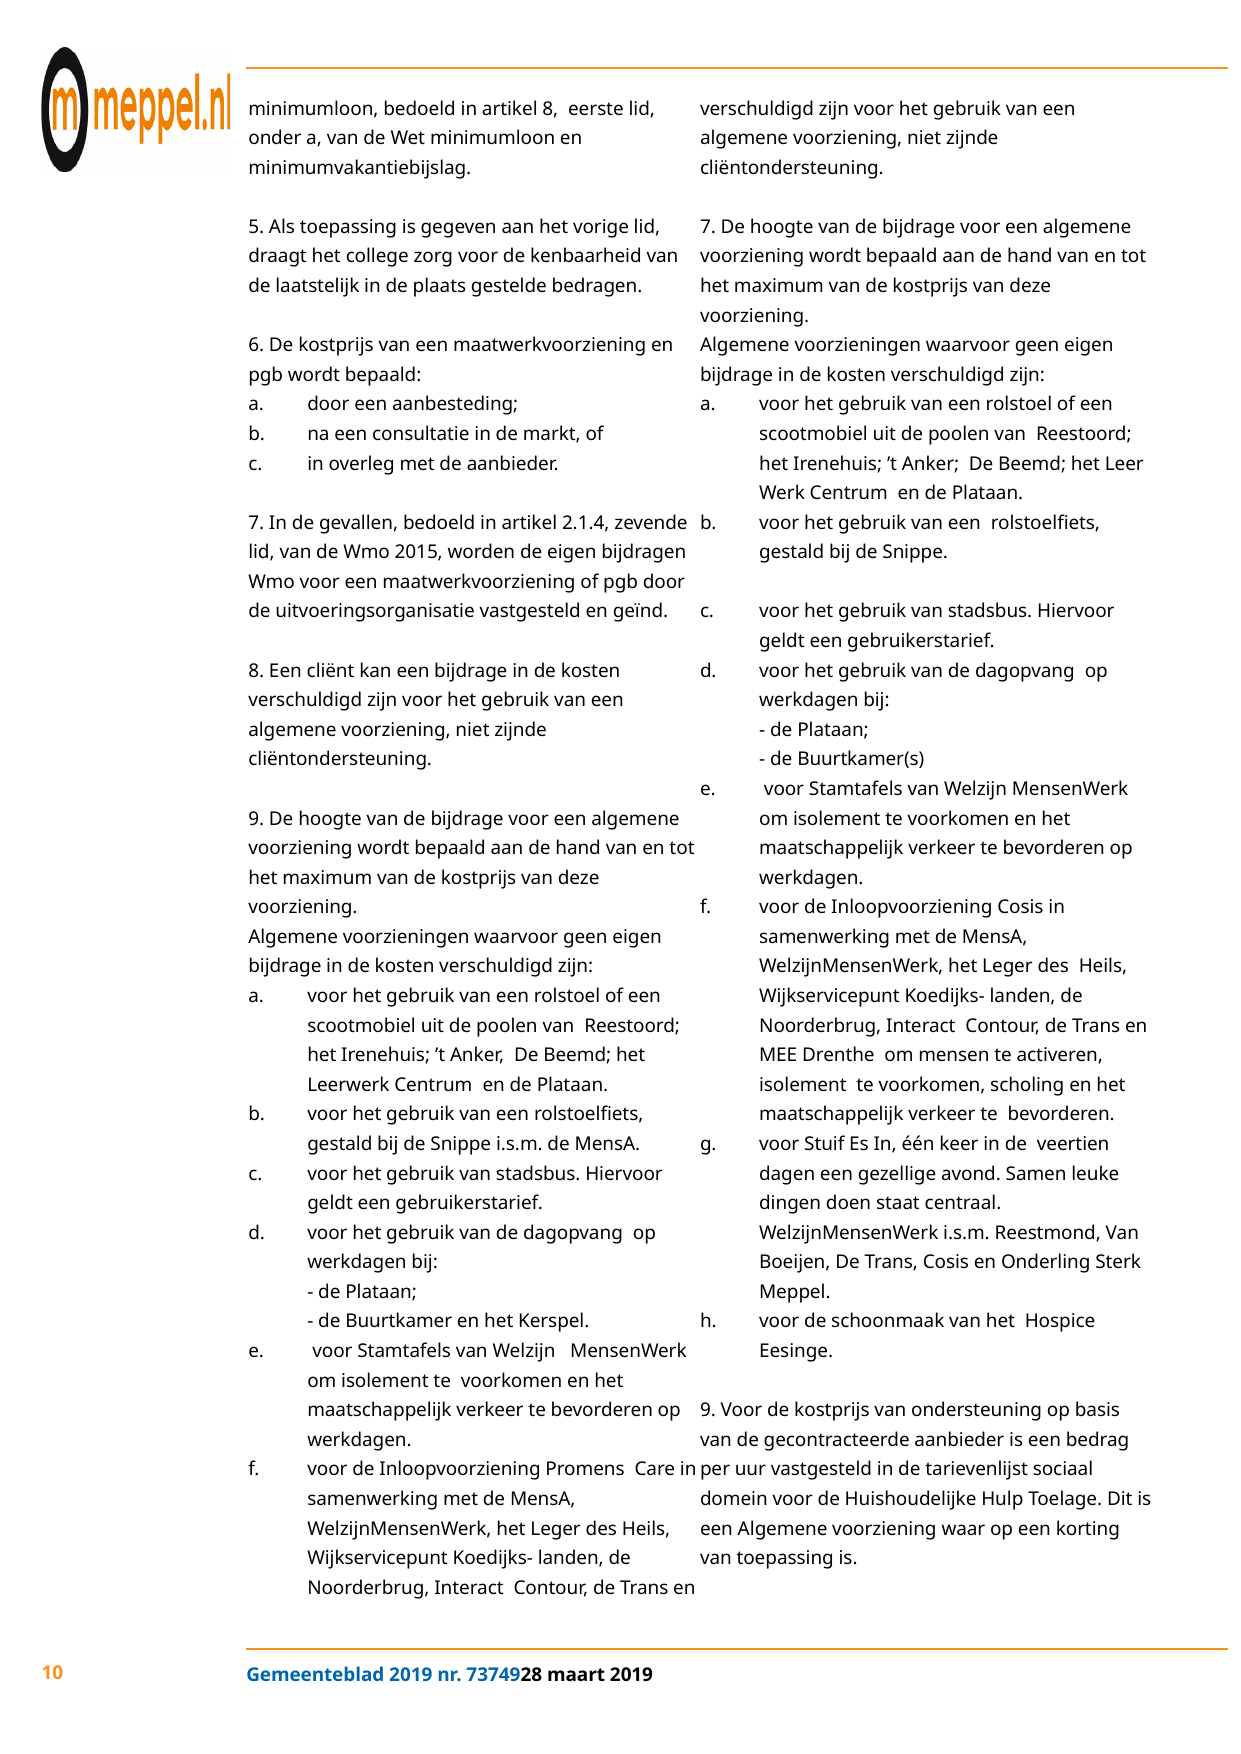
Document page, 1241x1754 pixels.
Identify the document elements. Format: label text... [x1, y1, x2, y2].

picture [41, 47, 231, 172]
table_cell minimumloon, bedoeld in artikel 8, eerste lid, onder a, van de Wet minimumloon en minimumvakantiebijslag. 5. Als toepassing is gegeven aan het vorige lid, draagt het college zorg voor de kenbaarheid van de laatstelijk in de plaats gestelde bedragen. 6. De kostprijs van een maatwerkvoorziening en pgb wordt bepaald: door een aanbesteding; na een consultatie in de markt, of in overleg met de aanbieder. 7. In de gevallen, bedoeld in artikel 2.1.4, zevende lid, van de Wmo 2015, worden de eigen bijdragen Wmo voor een maatwerkvoorziening of pgb door de uitvoeringsorganisatie vastgesteld en geïnd. 8. Een cliënt kan een bijdrage in de kosten verschuldigd zijn voor het gebruik van een algemene voorziening, niet zijnde cliëntondersteuning. 9. De hoogte van de bijdrage voor een algemene voorziening wordt bepaald aan de hand van en tot het maximum van de kostprijs van deze voorziening. Algemene voorzieningen waarvoor geen eigen bijdrage in de kosten verschuldigd zijn: voor het gebruik van een rolstoel of een scootmobiel uit de poolen van Reestoord; het Irenehuis; ’t Anker, De Beemd; het Leerwerk Centrum en de Plataan. voor het gebruik van een rolstoelfiets, gestald bij de Snippe i.s.m. de MensA. voor het gebruik van stadsbus. Hiervoor geldt een gebruikerstarief. voor het gebruik van de dagopvang op werkdagen bij: - de Plataan; - de Buurtkamer en het Kerspel. voor Stamtafels van Welzijn MensenWerk om isolement te voorkomen en het maatschappelijk verkeer te bevorderen op werkdagen. voor de Inloopvoorziening Promens Care in samenwerking met de MensA, WelzijnMensenWerk, het Leger des Heils, Wijkservicepunt Koedijks- landen, de Noorderbrug, Interact Contour, de Trans en [248, 95, 700, 1600]
table_cell verschuldigd zijn voor het gebruik van een algemene voorziening, niet zijnde cliëntondersteuning. 7. De hoogte van de bijdrage voor een algemene voorziening wordt bepaald aan de hand van en tot het maximum van de kostprijs van deze voorziening. Algemene voorzieningen waarvoor geen eigen bijdrage in de kosten verschuldigd zijn: voor het gebruik van een rolstoel of een scootmobiel uit de poolen van Reestoord; het Irenehuis; ’t Anker; De Beemd; het Leer Werk Centrum en de Plataan. voor het gebruik van een rolstoelfiets, gestald bij de Snippe. voor het gebruik van stadsbus. Hiervoor geldt een gebruikerstarief. voor het gebruik van de dagopvang op werkdagen bij: - de Plataan; - de Buurtkamer(s) voor Stamtafels van Welzijn MensenWerk om isolement te voorkomen en het maatschappelijk verkeer te bevorderen op werkdagen. voor de Inloopvoorziening Cosis in samenwerking met de MensA, WelzijnMensenWerk, het Leger des Heils, Wijkservicepunt Koedijks- landen, de Noorderbrug, Interact Contour, de Trans en MEE Drenthe om mensen te activeren, isolement te voorkomen, scholing en het maatschappelijk verkeer te bevorderen. voor Stuif Es In, één keer in de veertien dagen een gezellige avond. Samen leuke dingen doen staat centraal. WelzijnMensenWerk i.s.m. Reestmond, Van Boeijen, De Trans, Cosis en Onderling Sterk Meppel. voor de schoonmaak van het Hospice Eesinge. 9. Voor de kostprijs van ondersteuning op basis van de gecontracteerde aanbieder is een bedrag per uur vastgesteld in de tarievenlijst sociaal domein voor de Huishoudelijke Hulp Toelage. Dit is een Algemene voorziening waar op een korting van toepassing is. [700, 95, 1152, 1600]
